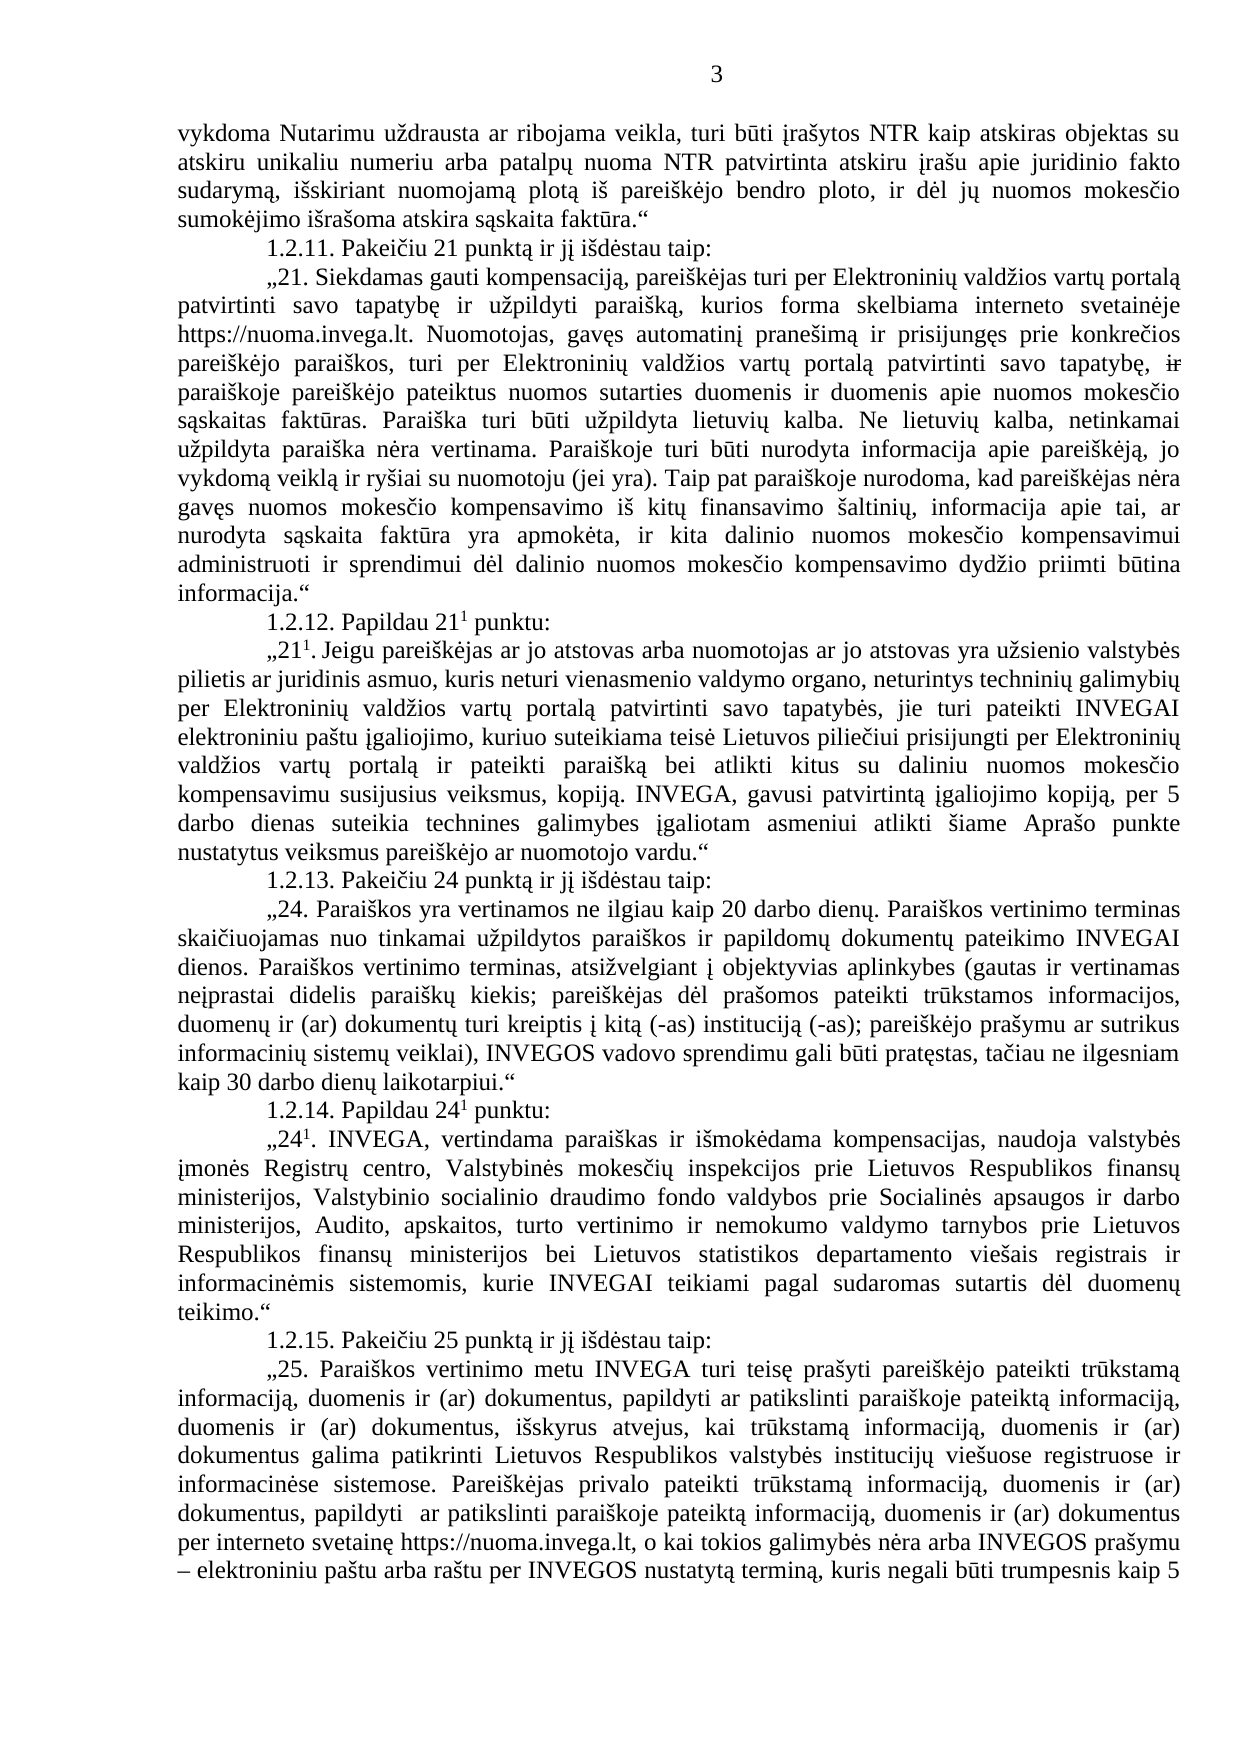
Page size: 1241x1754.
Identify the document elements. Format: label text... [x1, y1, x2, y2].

text „241. INVEGA, vertindama paraiškas ir išmokėdama kompensacijas, naudoja valstybės įmonės Registrų centro, Valstybinės mokesčių inspekcijos prie Lietuvos Respublikos finansų ministerijos, Valstybinio socialinio draudimo fondo valdybos prie Socialinės apsaugos ir darbo ministerijos, Audito, apskaitos, turto vertinimo ir nemokumo valdymo tarnybos prie Lietuvos Respublikos finansų ministerijos bei Lietuvos statistikos departamento viešais registrais ir informacinėmis sistemomis, kurie INVEGAI teikiami pagal sudaromas sutartis dėl duomenų teikimo.“ [177, 1124, 1181, 1326]
text 1.2.13. Pakeičiu 24 punktą ir jį išdėstau taip: [177, 866, 1181, 894]
text 1.2.15. Pakeičiu 25 punktą ir jį išdėstau taip: [177, 1326, 1181, 1354]
text 1.2.14. Papildau 241 punktu: [177, 1096, 1181, 1124]
text vykdoma Nutarimu uždrausta ar ribojama veikla, turi būti įrašytos NTR kaip atskiras objektas su atskiru unikaliu numeriu arba patalpų nuoma NTR patvirtinta atskiru įrašu apie juridinio fakto sudarymą, išskiriant nuomojamą plotą iš pareiškėjo bendro ploto, ir dėl jų nuomos mokesčio sumokėjimo išrašoma atskira sąskaita faktūra.“ [177, 118, 1181, 233]
text „24. Paraiškos yra vertinamos ne ilgiau kaip 20 darbo dienų. Paraiškos vertinimo terminas skaičiuojamas nuo tinkamai užpildytos paraiškos ir papildomų dokumentų pateikimo INVEGAI dienos. Paraiškos vertinimo terminas, atsižvelgiant į objektyvias aplinkybes (gautas ir vertinamas neįprastai didelis paraiškų kiekis; pareiškėjas dėl prašomos pateikti trūkstamos informacijos, duomenų ir (ar) dokumentų turi kreiptis į kitą (-as) instituciją (-as); pareiškėjo prašymu ar sutrikus informacinių sistemų veiklai), INVEGOS vadovo sprendimu gali būti pratęstas, tačiau ne ilgesniam kaip 30 darbo dienų laikotarpiui.“ [177, 894, 1181, 1096]
text 1.2.12. Papildau 211 punktu: [177, 607, 1181, 636]
text „25. Paraiškos vertinimo metu INVEGA turi teisę prašyti pareiškėjo pateikti trūkstamą informaciją, duomenis ir (ar) dokumentus, papildyti ar patikslinti paraiškoje pateiktą informaciją, duomenis ir (ar) dokumentus, išskyrus atvejus, kai trūkstamą informaciją, duomenis ir (ar) dokumentus galima patikrinti Lietuvos Respublikos valstybės institucijų viešuose registruose ir informacinėse sistemose. Pareiškėjas privalo pateikti trūkstamą informaciją, duomenis ir (ar) dokumentus, papildyti ar patikslinti paraiškoje pateiktą informaciją, duomenis ir (ar) dokumentus per interneto svetainę https://nuoma.invega.lt, o kai tokios galimybės nėra arba INVEGOS prašymu – elektroniniu paštu arba raštu per INVEGOS nustatytą terminą, kuris negali būti trumpesnis kaip 5 [177, 1354, 1181, 1584]
text „21. Siekdamas gauti kompensaciją, pareiškėjas turi per Elektroninių valdžios vartų portalą patvirtinti savo tapatybę ir užpildyti paraišką, kurios forma skelbiama interneto svetainėje https://nuoma.invega.lt. Nuomotojas, gavęs automatinį pranešimą ir prisijungęs prie konkrečios pareiškėjo paraiškos, turi per Elektroninių valdžios vartų portalą patvirtinti savo tapatybę, ir paraiškoje pareiškėjo pateiktus nuomos sutarties duomenis ir duomenis apie nuomos mokesčio sąskaitas faktūras. Paraiška turi būti užpildyta lietuvių kalba. Ne lietuvių kalba, netinkamai užpildyta paraiška nėra vertinama. Paraiškoje turi būti nurodyta informacija apie pareiškėją, jo vykdomą veiklą ir ryšiai su nuomotoju (jei yra). Taip pat paraiškoje nurodoma, kad pareiškėjas nėra gavęs nuomos mokesčio kompensavimo iš kitų finansavimo šaltinių, informacija apie tai, ar nurodyta sąskaita faktūra yra apmokėta, ir kita dalinio nuomos mokesčio kompensavimui administruoti ir sprendimui dėl dalinio nuomos mokesčio kompensavimo dydžio priimti būtina informacija.“ [177, 262, 1181, 607]
text 1.2.11. Pakeičiu 21 punktą ir jį išdėstau taip: [177, 233, 1181, 262]
text „211. Jeigu pareiškėjas ar jo atstovas arba nuomotojas ar jo atstovas yra užsienio valstybės pilietis ar juridinis asmuo, kuris neturi vienasmenio valdymo organo, neturintys techninių galimybių per Elektroninių valdžios vartų portalą patvirtinti savo tapatybės, jie turi pateikti INVEGAI elektroniniu paštu įgaliojimo, kuriuo suteikiama teisė Lietuvos piliečiui prisijungti per Elektroninių valdžios vartų portalą ir pateikti paraišką bei atlikti kitus su daliniu nuomos mokesčio kompensavimu susijusius veiksmus, kopiją. INVEGA, gavusi patvirtintą įgaliojimo kopiją, per 5 darbo dienas suteikia technines galimybes įgaliotam asmeniui atlikti šiame Aprašo punkte nustatytus veiksmus pareiškėjo ar nuomotojo vardu.“ [177, 636, 1181, 866]
